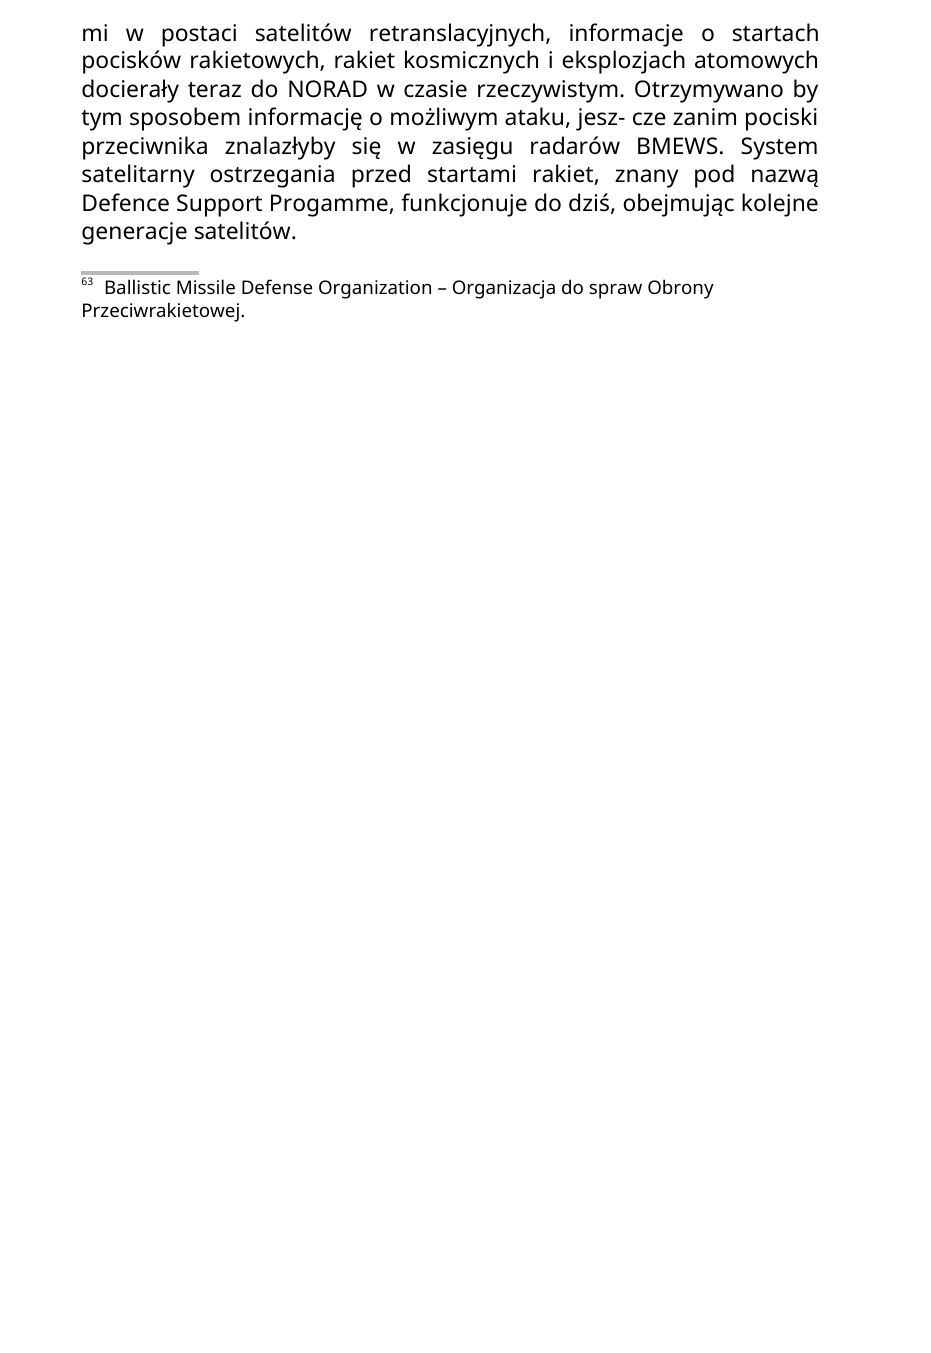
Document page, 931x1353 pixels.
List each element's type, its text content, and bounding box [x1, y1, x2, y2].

text 63 Ballistic Missile Defense Organization – Organizacja do spraw Obrony Przeciwrakietowej. [81, 268, 834, 322]
text mi w postaci satelitów retranslacyjnych, informacje o startach pocisków rakietowych, rakiet kosmicznych i eksplozjach atomowych docierały teraz do NORAD w czasie rzeczywistym. Otrzymywano by tym sposobem informację o możliwym ataku, jesz- cze zanim pociski przeciwnika znalazłyby się w zasięgu radarów BMEWS. System satelitarny ostrzegania przed startami rakiet, znany pod nazwą Defence Support Progamme, funkcjonuje do dziś, obejmując kolejne generacje satelitów. [81, 19, 819, 246]
